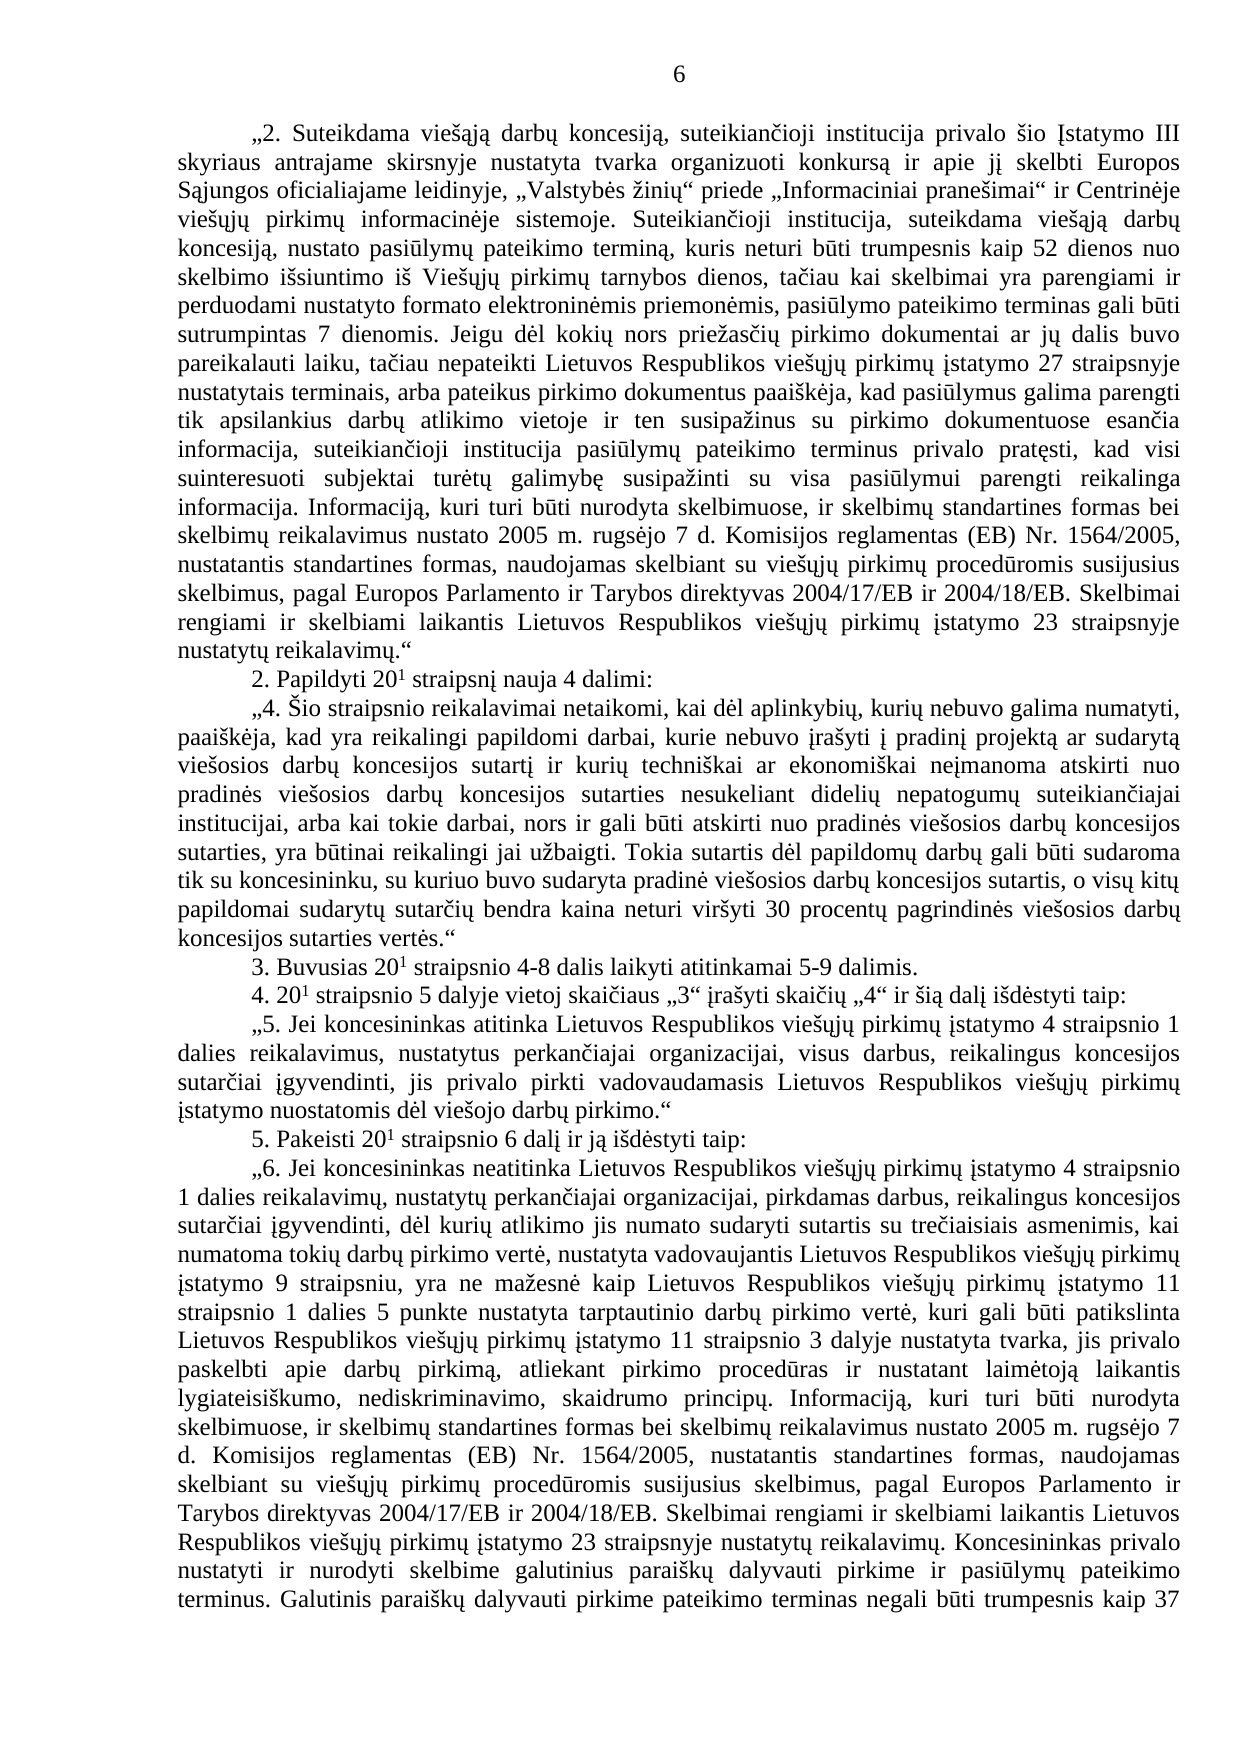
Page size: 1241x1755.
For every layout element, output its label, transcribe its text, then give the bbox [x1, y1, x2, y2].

text „4. Šio straipsnio reikalavimai netaikomi, kai dėl aplinkybių, kurių nebuvo galima numatyti, paaiškėja, kad yra reikalingi papildomi darbai, kurie nebuvo įrašyti į pradinį projektą ar sudarytą viešosios darbų koncesijos sutartį ir kurių techniškai ar ekonomiškai neįmanoma atskirti nuo pradinės viešosios darbų koncesijos sutarties nesukeliant didelių nepatogumų suteikiančiajai institucijai, arba kai tokie darbai, nors ir gali būti atskirti nuo pradinės viešosios darbų koncesijos sutarties, yra būtinai reikalingi jai užbaigti. Tokia sutartis dėl papildomų darbų gali būti sudaroma tik su koncesininku, su kuriuo buvo sudaryta pradinė viešosios darbų koncesijos sutartis, o visų kitų papildomai sudarytų sutarčių bendra kaina neturi viršyti 30 procentų pagrindinės viešosios darbų koncesijos sutarties vertės.“ [177, 693, 1181, 952]
text 4. 201 straipsnio 5 dalyje vietoj skaičiaus „3“ įrašyti skaičių „4“ ir šią dalį išdėstyti taip: [177, 981, 1181, 1009]
text 5. Pakeisti 201 straipsnio 6 dalį ir ją išdėstyti taip: [177, 1124, 1181, 1153]
text 2. Papildyti 201 straipsnį nauja 4 dalimi: [177, 664, 1181, 693]
text „6. Jei koncesininkas neatitinka Lietuvos Respublikos viešųjų pirkimų įstatymo 4 straipsnio 1 dalies reikalavimų, nustatytų perkančiajai organizacijai, pirkdamas darbus, reikalingus koncesijos sutarčiai įgyvendinti, dėl kurių atlikimo jis numato sudaryti sutartis su trečiaisiais asmenimis, kai numatoma tokių darbų pirkimo vertė, nustatyta vadovaujantis Lietuvos Respublikos viešųjų pirkimų įstatymo 9 straipsniu, yra ne mažesnė kaip Lietuvos Respublikos viešųjų pirkimų įstatymo 11 straipsnio 1 dalies 5 punkte nustatyta tarptautinio darbų pirkimo vertė, kuri gali būti patikslinta Lietuvos Respublikos viešųjų pirkimų įstatymo 11 straipsnio 3 dalyje nustatyta tvarka, jis privalo paskelbti apie darbų pirkimą, atliekant pirkimo procedūras ir nustatant laimėtoją laikantis lygiateisiškumo, nediskriminavimo, skaidrumo principų. Informaciją, kuri turi būti nurodyta skelbimuose, ir skelbimų standartines formas bei skelbimų reikalavimus nustato 2005 m. rugsėjo 7 d. Komisijos reglamentas (EB) Nr. 1564/2005, nustatantis standartines formas, naudojamas skelbiant su viešųjų pirkimų procedūromis susijusius skelbimus, pagal Europos Parlamento ir Tarybos direktyvas 2004/17/EB ir 2004/18/EB. Skelbimai rengiami ir skelbiami laikantis Lietuvos Respublikos viešųjų pirkimų įstatymo 23 straipsnyje nustatytų reikalavimų. Koncesininkas privalo nustatyti ir nurodyti skelbime galutinius paraiškų dalyvauti pirkime ir pasiūlymų pateikimo terminus. Galutinis paraiškų dalyvauti pirkime pateikimo terminas negali būti trumpesnis kaip 37 [177, 1153, 1181, 1613]
text 3. Buvusias 201 straipsnio 4-8 dalis laikyti atitinkamai 5-9 dalimis. [177, 952, 1181, 981]
text „2. Suteikdama viešąją darbų koncesiją, suteikiančioji institucija privalo šio Įstatymo III skyriaus antrajame skirsnyje nustatyta tvarka organizuoti konkursą ir apie jį skelbti Europos Sąjungos oficialiajame leidinyje, „Valstybės žinių“ priede „Informaciniai pranešimai“ ir Centrinėje viešųjų pirkimų informacinėje sistemoje. Suteikiančioji institucija, suteikdama viešąją darbų koncesiją, nustato pasiūlymų pateikimo terminą, kuris neturi būti trumpesnis kaip 52 dienos nuo skelbimo išsiuntimo iš Viešųjų pirkimų tarnybos dienos, tačiau kai skelbimai yra parengiami ir perduodami nustatyto formato elektroninėmis priemonėmis, pasiūlymo pateikimo terminas gali būti sutrumpintas 7 dienomis. Jeigu dėl kokių nors priežasčių pirkimo dokumentai ar jų dalis buvo pareikalauti laiku, tačiau nepateikti Lietuvos Respublikos viešųjų pirkimų įstatymo 27 straipsnyje nustatytais terminais, arba pateikus pirkimo dokumentus paaiškėja, kad pasiūlymus galima parengti tik apsilankius darbų atlikimo vietoje ir ten susipažinus su pirkimo dokumentuose esančia informacija, suteikiančioji institucija pasiūlymų pateikimo terminus privalo pratęsti, kad visi suinteresuoti subjektai turėtų galimybę susipažinti su visa pasiūlymui parengti reikalinga informacija. Informaciją, kuri turi būti nurodyta skelbimuose, ir skelbimų standartines formas bei skelbimų reikalavimus nustato 2005 m. rugsėjo 7 d. Komisijos reglamentas (EB) Nr. 1564/2005, nustatantis standartines formas, naudojamas skelbiant su viešųjų pirkimų procedūromis susijusius skelbimus, pagal Europos Parlamento ir Tarybos direktyvas 2004/17/EB ir 2004/18/EB. Skelbimai rengiami ir skelbiami laikantis Lietuvos Respublikos viešųjų pirkimų įstatymo 23 straipsnyje nustatytų reikalavimų.“ [177, 118, 1181, 664]
text „5. Jei koncesininkas atitinka Lietuvos Respublikos viešųjų pirkimų įstatymo 4 straipsnio 1 dalies reikalavimus, nustatytus perkančiajai organizacijai, visus darbus, reikalingus koncesijos sutarčiai įgyvendinti, jis privalo pirkti vadovaudamasis Lietuvos Respublikos viešųjų pirkimų įstatymo nuostatomis dėl viešojo darbų pirkimo.“ [177, 1009, 1181, 1124]
